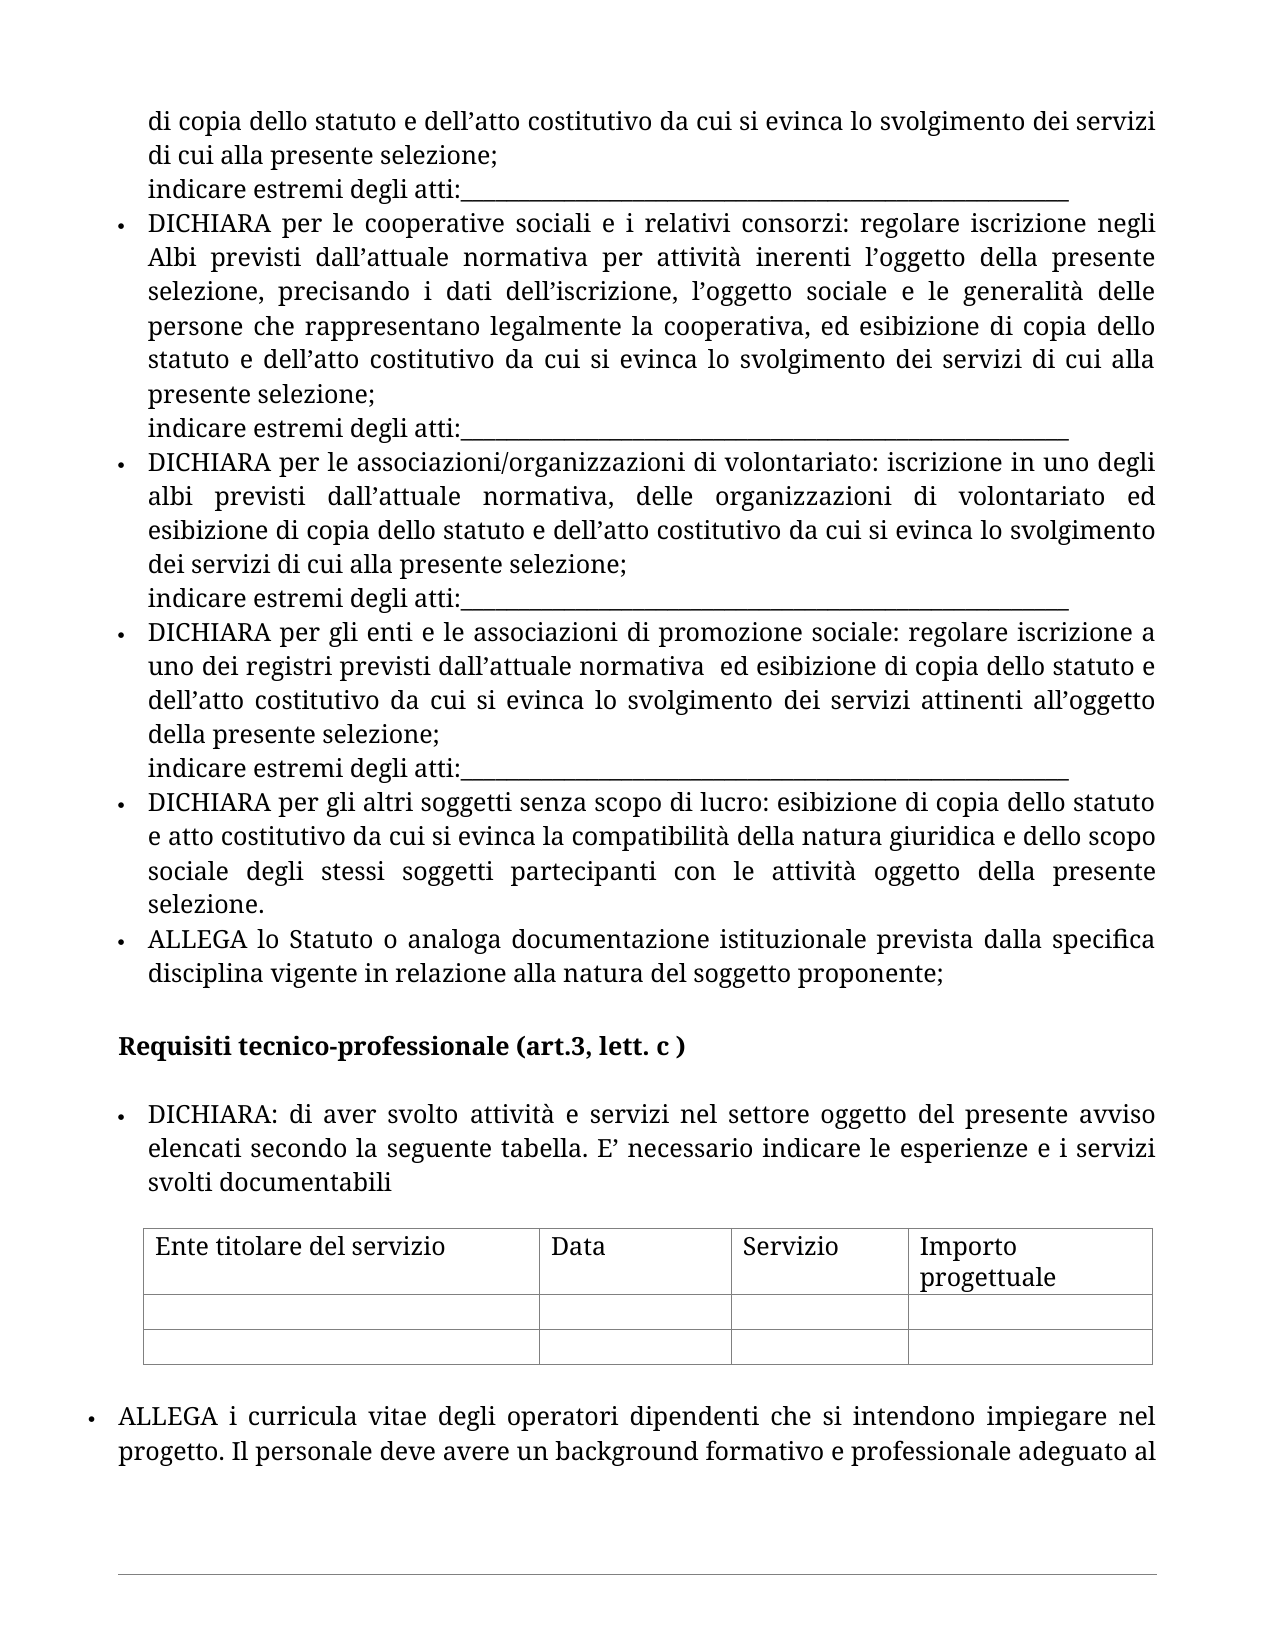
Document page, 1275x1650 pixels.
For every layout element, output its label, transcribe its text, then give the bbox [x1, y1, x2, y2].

list indicare estremi degli atti:_____________________________________________________ [118, 581, 1157, 615]
list indicare estremi degli atti:_____________________________________________________ [118, 410, 1157, 444]
list indicare estremi degli atti:_____________________________________________________ [118, 751, 1157, 785]
table_cell [909, 1295, 1152, 1329]
table_cell [540, 1330, 731, 1364]
list ALLEGA lo Statuto o analoga documentazione istituzionale prevista dalla specifica disciplina vigente in relazione alla natura del soggetto proponente; [118, 921, 1157, 989]
list indicare estremi degli atti:_____________________________________________________ [118, 172, 1157, 206]
table_header Ente titolare del servizio [144, 1229, 539, 1294]
table_header Data [540, 1229, 731, 1294]
table_header Importo progettuale [909, 1229, 1152, 1294]
table_cell [732, 1330, 908, 1364]
list ALLEGA i curricula vitae degli operatori dipendenti che si intendono impiegare nel progetto. Il personale deve avere un background formativo e professionale adeguato al [88, 1399, 1157, 1467]
table_cell [909, 1330, 1152, 1364]
list DICHIARA per gli enti e le associazioni di promozione sociale: regolare iscrizione a uno dei registri previsti dall’attuale normativa ed esibizione di copia dello statuto e dell’atto costitutivo da cui si evinca lo svolgimento dei servizi attinenti all’oggetto della presente selezione; [118, 615, 1157, 751]
table_cell [732, 1295, 908, 1329]
table_cell [144, 1330, 539, 1364]
table_cell [144, 1295, 539, 1329]
text Requisiti tecnico-professionale (art.3, lett. c ) [118, 1029, 1157, 1063]
list DICHIARA: di aver svolto attività e servizi nel settore oggetto del presente avviso elencati secondo la seguente tabella. E’ necessario indicare le esperienze e i servizi svolti documentabili [118, 1097, 1157, 1199]
table_cell [540, 1295, 731, 1329]
list DICHIARA per le cooperative sociali e i relativi consorzi: regolare iscrizione negli Albi previsti dall’attuale normativa per attività inerenti l’oggetto della presente selezione, precisando i dati dell’iscrizione, l’oggetto sociale e le generalità delle persone che rappresentano legalmente la cooperativa, ed esibizione di copia dello statuto e dell’atto costitutivo da cui si evinca lo svolgimento dei servizi di cui alla presente selezione; [118, 206, 1157, 410]
list di copia dello statuto e dell’atto costitutivo da cui si evinca lo svolgimento dei servizi di cui alla presente selezione; [118, 104, 1157, 172]
list DICHIARA per le associazioni/organizzazioni di volontariato: iscrizione in uno degli albi previsti dall’attuale normativa, delle organizzazioni di volontariato ed esibizione di copia dello statuto e dell’atto costitutivo da cui si evinca lo svolgimento dei servizi di cui alla presente selezione; [118, 444, 1157, 581]
list DICHIARA per gli altri soggetti senza scopo di lucro: esibizione di copia dello statuto e atto costitutivo da cui si evinca la compatibilità della natura giuridica e dello scopo sociale degli stessi soggetti partecipanti con le attività oggetto della presente selezione. [118, 785, 1157, 921]
table_header Servizio [732, 1229, 908, 1294]
